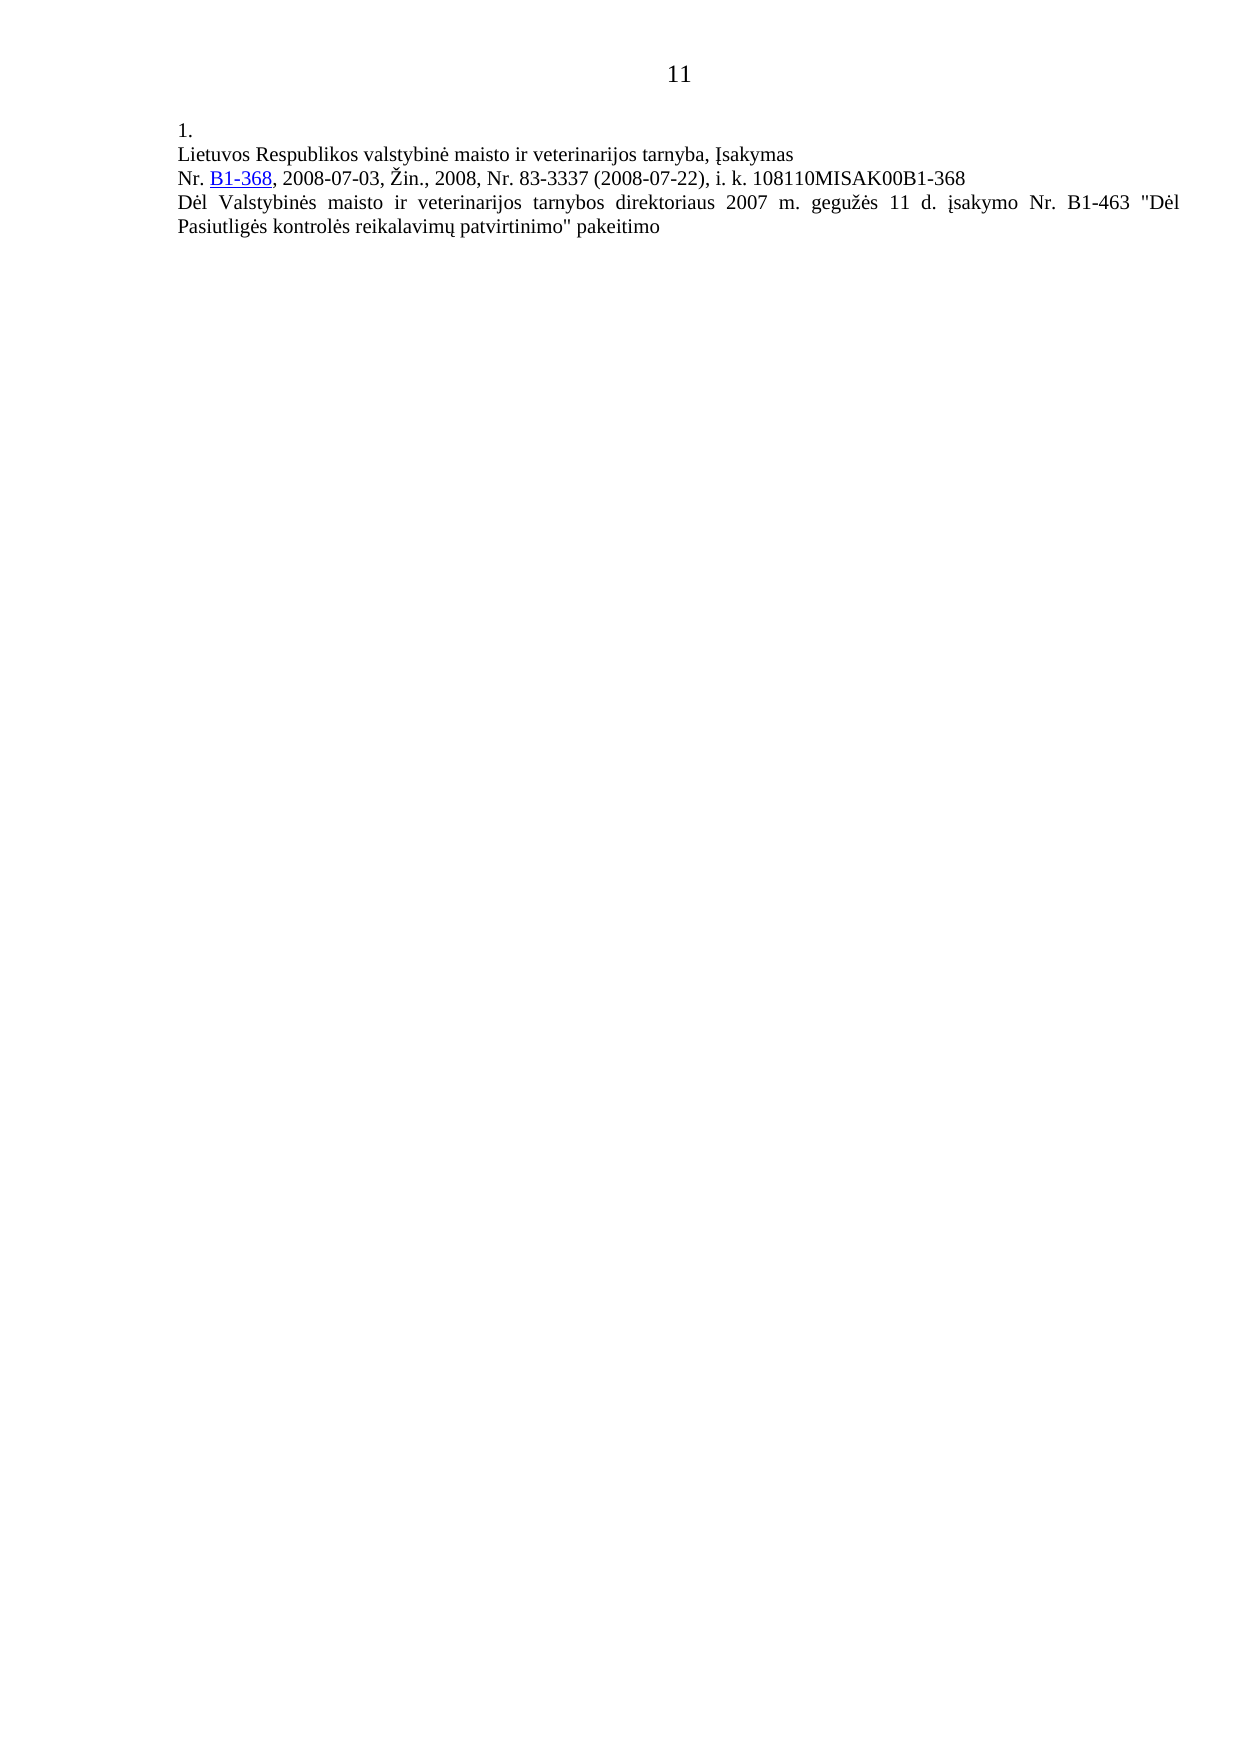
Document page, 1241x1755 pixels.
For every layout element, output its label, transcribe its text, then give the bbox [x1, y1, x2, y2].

text 1. [177, 118, 1181, 142]
text Nr. B1-368, 2008-07-03, Žin., 2008, Nr. 83-3337 (2008-07-22), i. k. 108110MISAK00B1-368 [177, 166, 1181, 190]
text Lietuvos Respublikos valstybinė maisto ir veterinarijos tarnyba, Įsakymas [177, 142, 1181, 166]
text Dėl Valstybinės maisto ir veterinarijos tarnybos direktoriaus 2007 m. gegužės 11 d. įsakymo Nr. B1-463 "Dėl Pasiutligės kontrolės reikalavimų patvirtinimo" pakeitimo [177, 190, 1181, 238]
